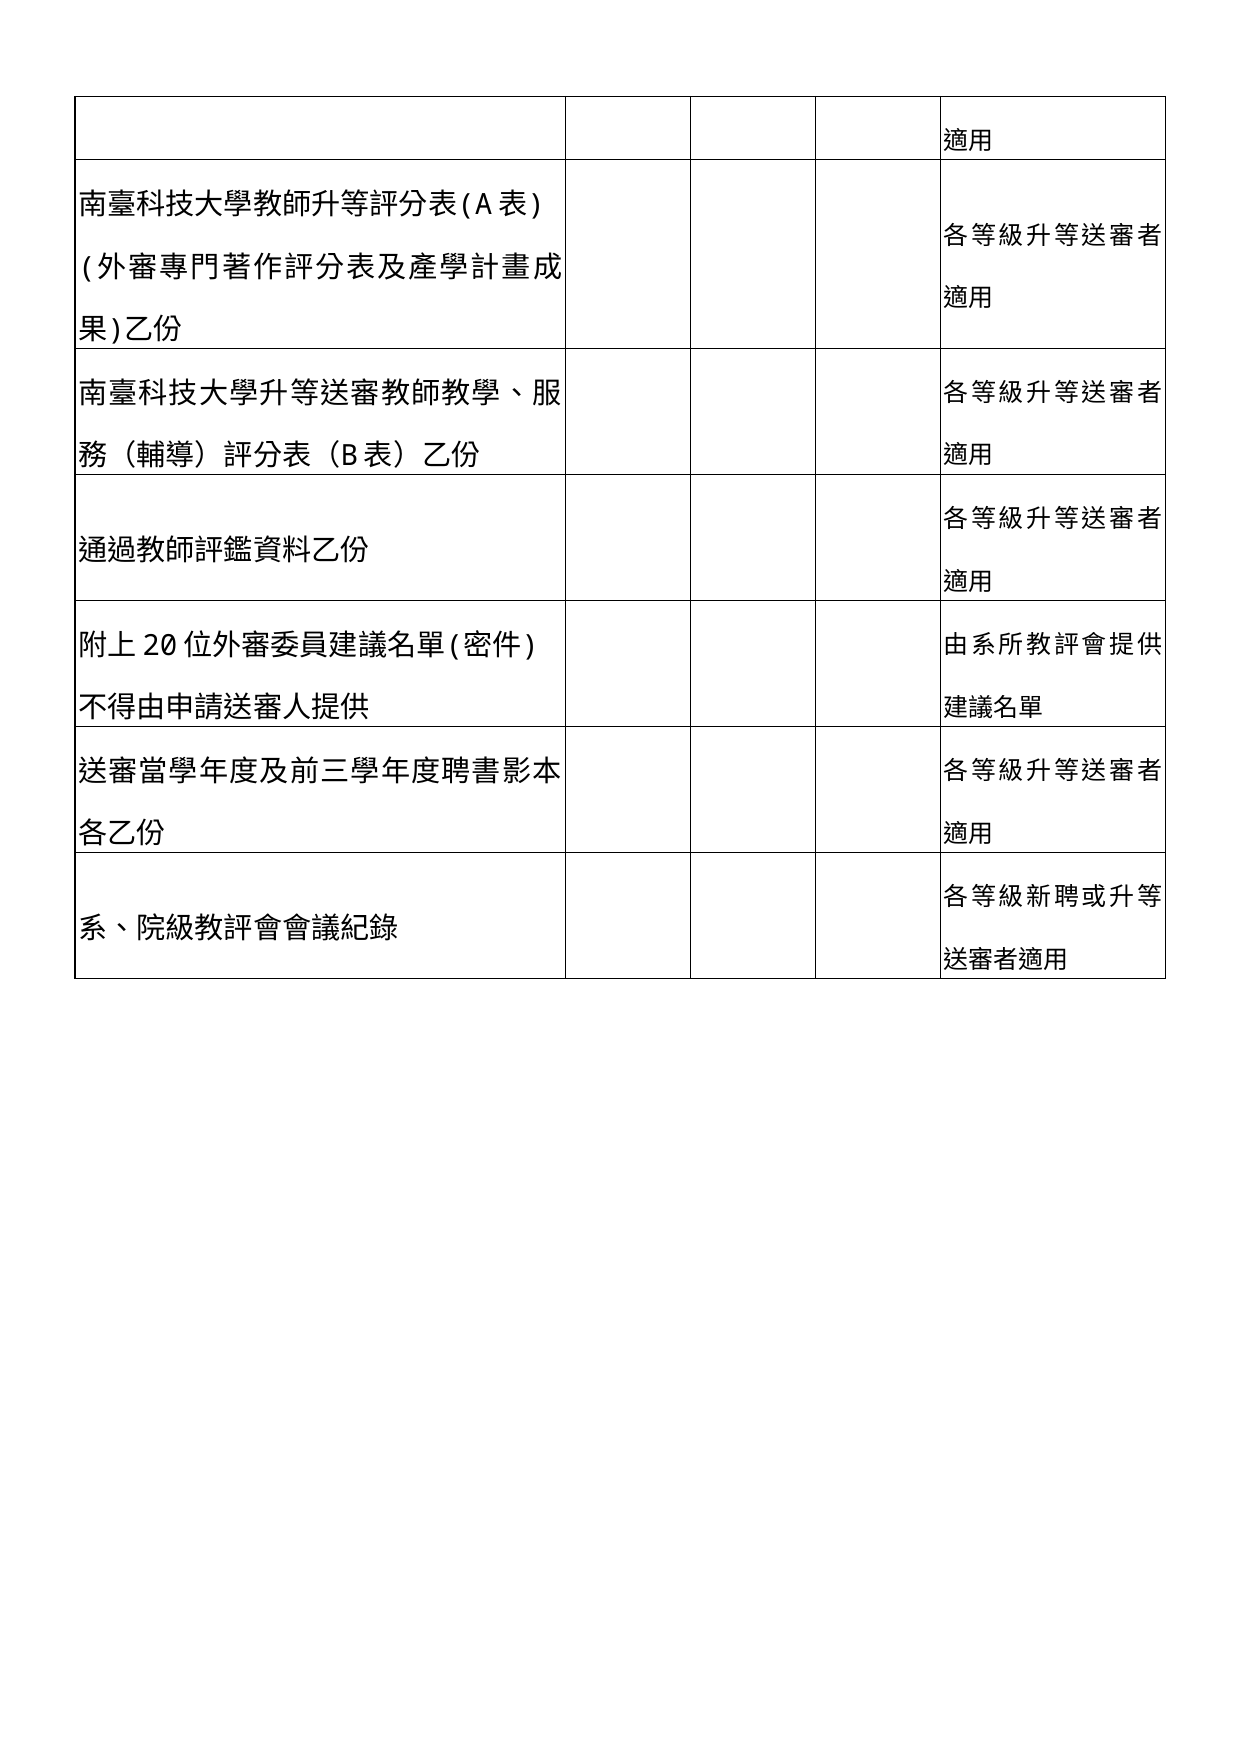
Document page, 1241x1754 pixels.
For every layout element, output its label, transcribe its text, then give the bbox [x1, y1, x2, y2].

table_cell 各等級升等送審者適用 [941, 160, 1165, 348]
table_cell [566, 97, 690, 159]
table_cell 南臺科技大學升等送審教師教學、服務（輔導）評分表（B表）乙份 [76, 349, 565, 474]
table_cell [816, 160, 940, 348]
table_cell 通過教師評鑑資料乙份 [76, 475, 565, 600]
table_cell 各等級新聘或升等送審者適用 [941, 853, 1165, 978]
table_cell 由系所教評會提供建議名單 [941, 601, 1165, 726]
table_cell [816, 97, 940, 159]
table_cell [76, 97, 565, 159]
table_cell 各等級升等送審者適用 [941, 349, 1165, 474]
table_cell [691, 727, 815, 852]
table_cell 系、院級教評會會議紀錄 [76, 853, 565, 978]
table_cell [566, 853, 690, 978]
table_cell 南臺科技大學教師升等評分表(A表) (外審專門著作評分表及產學計畫成果)乙份 [76, 160, 565, 348]
table_cell [691, 475, 815, 600]
table_cell 附上20位外審委員建議名單(密件) 不得由申請送審人提供 [76, 601, 565, 726]
table_cell [691, 97, 815, 159]
table_cell [691, 853, 815, 978]
table_cell [816, 349, 940, 474]
table_cell 送審當學年度及前三學年度聘書影本各乙份 [76, 727, 565, 852]
table_cell 各等級升等送審者適用 [941, 727, 1165, 852]
table_cell [816, 475, 940, 600]
table_cell [691, 601, 815, 726]
table_cell [691, 160, 815, 348]
table_cell [816, 853, 940, 978]
table_cell [566, 475, 690, 600]
table_cell [816, 601, 940, 726]
table_cell [816, 727, 940, 852]
table_cell [691, 349, 815, 474]
table_cell [566, 160, 690, 348]
table_cell [566, 349, 690, 474]
table_cell [566, 601, 690, 726]
table_cell 適用 [941, 97, 1165, 159]
table_cell [566, 727, 690, 852]
table_cell 各等級升等送審者適用 [941, 475, 1165, 600]
